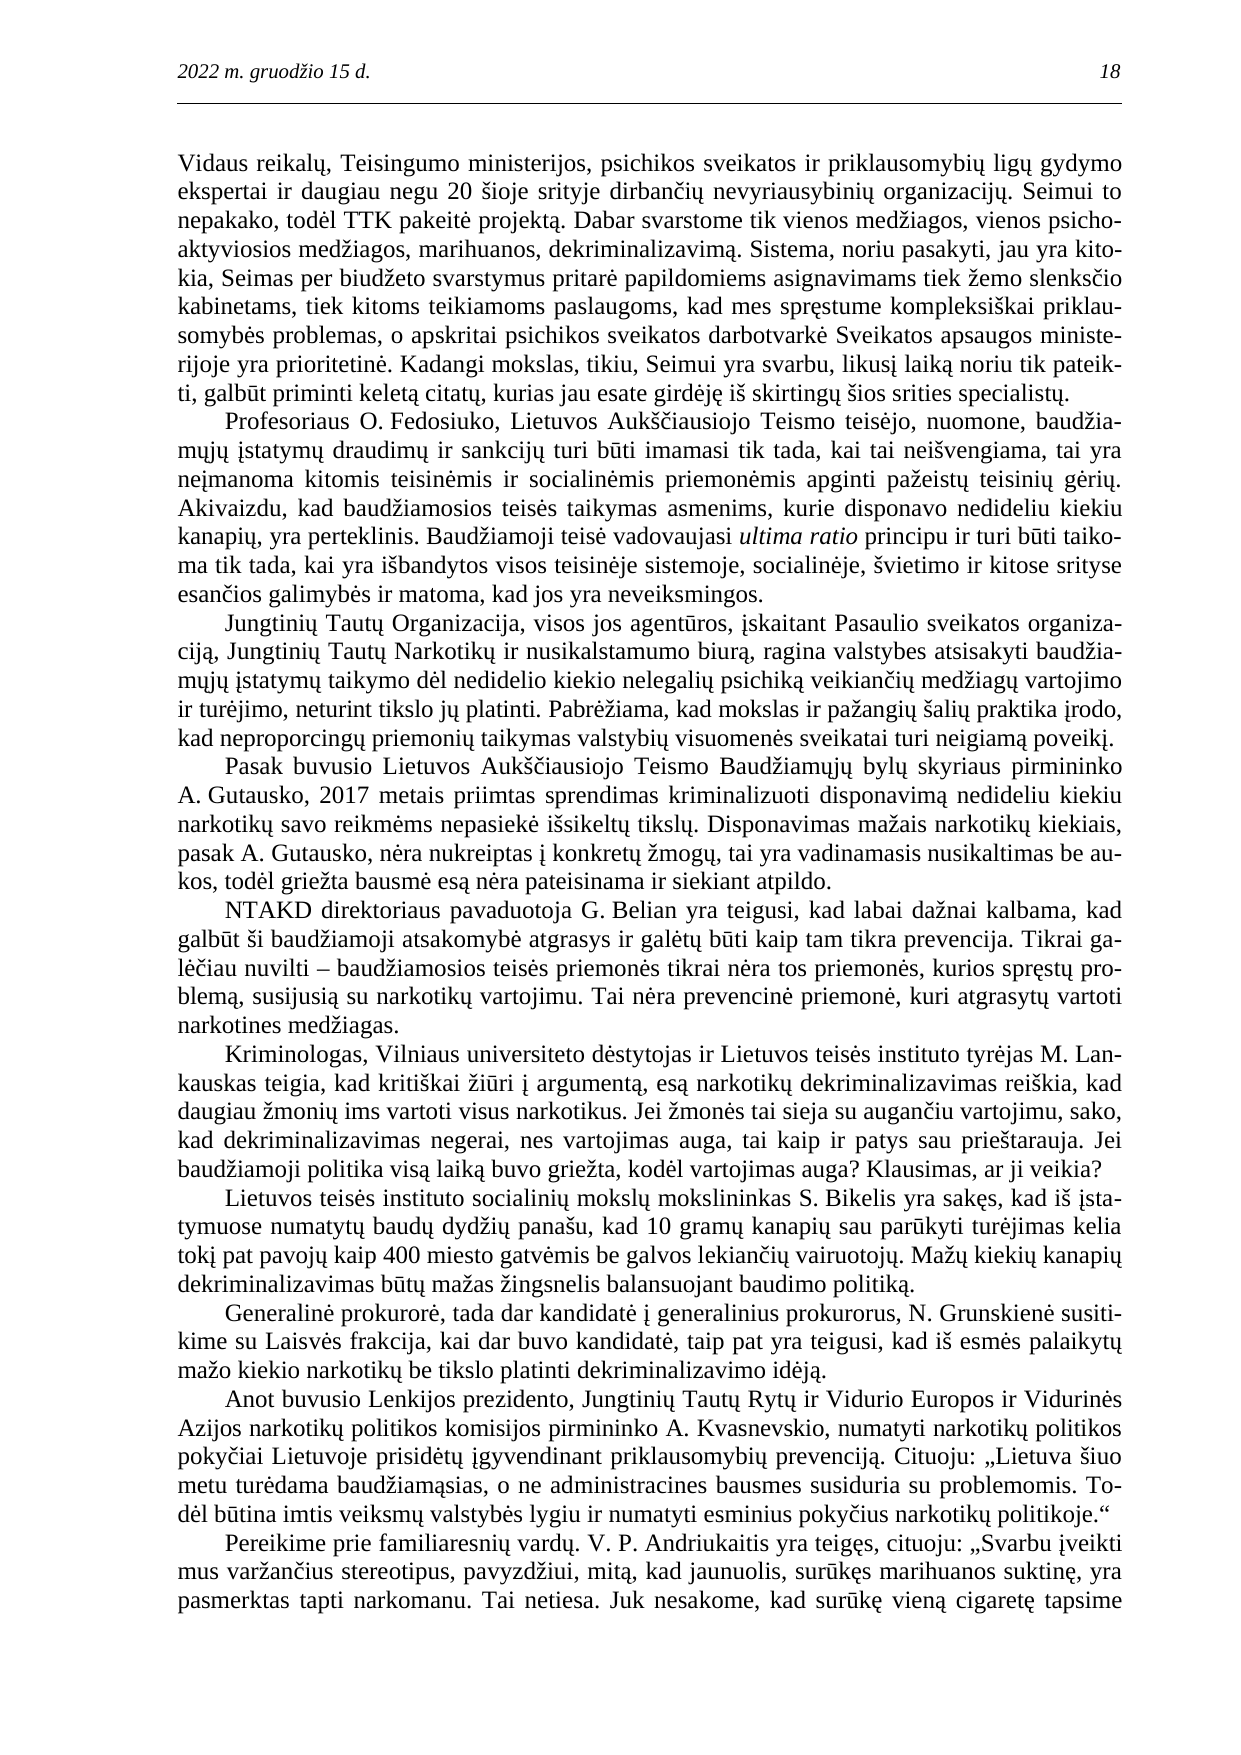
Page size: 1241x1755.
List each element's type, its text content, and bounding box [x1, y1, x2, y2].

text Jung­ti­nių Tau­tų Or­ga­ni­za­ci­ja, vi­sos jos agen­tū­ros, įskai­tant Pa­sau­lio svei­ka­tos or­ga­ni­za­ci­ją, Jung­ti­nių Tau­tų Nar­ko­ti­kų ir nu­si­kals­ta­mu­mo biu­rą, ra­gi­na vals­ty­bes at­si­sa­ky­ti bau­džia­mų­jų įsta­ty­mų tai­ky­mo dėl ne­di­de­lio kie­kio ne­le­ga­lių psi­chi­ką vei­kian­čių me­džia­gų var­to­ji­mo ir tu­rė­ji­mo, ne­tu­rint tiks­lo jų pla­tin­ti. Pa­brė­žia­ma, kad moks­las ir pa­žan­gių ša­lių prak­ti­ka įro­do, kad ne­pro­por­cin­gų prie­mo­nių tai­ky­mas vals­ty­bių vi­suo­me­nės svei­ka­tai tu­ri nei­gia­mą po­vei­kį. [177, 608, 1122, 751]
text Vi­daus rei­ka­lų, Tei­sin­gu­mo mi­nis­te­ri­jos, psi­chi­kos svei­ka­tos ir pri­klau­so­my­bių li­gų gy­dy­mo eks­per­tai ir dau­giau ne­gu 20 šio­je sri­ty­je dir­ban­čių ne­vy­riau­sy­bi­nių or­ga­ni­za­ci­jų. Sei­mui to ne­pa­ka­ko, to­dėl TTK pa­kei­tė pro­jek­tą. Da­bar svars­to­me tik vie­nos me­džia­gos, vie­nos psi­cho­ak­ty­viosios me­džia­gos, ma­ri­hu­a­nos, dek­ri­mi­na­li­za­vi­mą. Sis­te­ma, no­riu pa­sa­ky­ti, jau yra ki­to­kia, Sei­mas per biu­dže­to svars­ty­mus pri­ta­rė pa­pil­do­miems asig­na­vi­mams tiek že­mo slenks­čio ka­bi­ne­tams, tiek ki­toms tei­kia­moms pa­slau­goms, kad mes spręs­tu­me kom­plek­siš­kai pri­klau­so­my­bės pro­ble­mas, o ap­skri­tai psi­chi­kos svei­ka­tos dar­bo­tvarkė Svei­ka­tos ap­sau­gos mi­nis­te­ri­jo­je yra pri­ori­te­ti­nė. Ka­dan­gi moks­las, ti­kiu, Sei­mui yra svar­bu, li­ku­sį lai­ką no­riu tik pa­teik­ti, gal­būt pri­min­ti ke­le­tą ci­ta­tų, kurias jau esa­te gir­dė­ję iš skir­tin­gų šios sri­ties spe­cia­lis­tų. [177, 148, 1122, 406]
text Anot bu­vu­sio Len­ki­jos pre­zi­den­to, Jung­ti­nių Tau­tų Ry­tų ir Vi­du­rio Eu­ro­pos ir Vi­du­ri­nės Azi­jos nar­ko­ti­kų po­li­ti­kos ko­mi­si­jos pir­mi­nin­ko A. Kvas­nev­skio, nu­ma­ty­ti nar­ko­ti­kų po­li­ti­kos po­ky­čiai Lie­tu­vo­je pri­si­dė­tų įgy­ven­di­nant pri­klau­so­my­bių pre­ven­ci­ją. Ci­tuo­ju: „Lie­tu­va šiuo me­tu tu­rė­da­ma bau­džia­mą­sias, o ne ad­mi­nist­ra­ci­nes baus­mes su­si­du­ria su pro­ble­mo­mis. To­dėl bū­ti­na im­tis veiks­mų vals­ty­bės ly­giu ir nu­ma­ty­ti es­mi­nius po­ky­čius nar­ko­ti­kų po­li­ti­ko­je.“ [177, 1384, 1122, 1528]
text NTAKD di­rek­to­riaus pa­va­duo­to­ja G. Be­lian yra tei­gu­si, kad la­bai daž­nai kal­ba­ma, kad gal­būt ši bau­džia­mo­ji at­sa­ko­my­bė at­gra­sys ir ga­lė­tų bū­ti kaip tam tik­ra pre­ven­ci­ja. Tik­rai ga­lė­čiau nu­vil­ti – bau­džia­mo­sios tei­sės prie­mo­nės tik­rai nė­ra tos prie­mo­nės, ku­rios spręs­tų pro­ble­mą, su­si­ju­sią su nar­ko­ti­kų var­to­ji­mu. Tai nė­ra pre­ven­ci­nė prie­mo­nė, ku­ri at­gra­sy­tų var­to­ti nar­ko­ti­nes me­džia­gas. [177, 895, 1122, 1039]
text Kri­mi­no­lo­gas, Vil­niaus uni­ver­si­te­to dės­ty­to­jas ir Lie­tu­vos tei­sės ins­ti­tu­to ty­rė­jas M. Lan­kaus­kas tei­gia, kad kri­tiš­kai žiū­ri į ar­gu­men­tą, esą nar­ko­ti­kų dek­ri­mi­na­li­za­vi­mas reiš­kia, kad dau­giau žmo­nių ims var­to­ti vi­sus nar­ko­ti­kus. Jei žmo­nės tai sie­ja su au­gan­čiu var­to­ji­mu, sa­ko, kad dek­ri­mi­na­li­za­vi­mas ne­ge­rai, nes var­to­ji­mas au­ga, tai kaip ir pa­tys sau prieš­ta­rau­ja. Jei bau­džia­mo­ji po­li­ti­ka vi­są lai­ką bu­vo griež­ta, ko­dėl var­to­ji­mas au­ga? Klau­si­mas, ar ji vei­kia? [177, 1039, 1122, 1183]
text Pa­sak bu­vu­sio Lie­tu­vos Aukš­čiau­sio­jo Teis­mo Bau­džia­mų­jų by­lų sky­riaus pir­mi­nin­ko A. Gu­taus­ko, 2017 me­tais pri­im­tas spren­di­mas kri­mi­na­li­zuo­ti dis­po­na­vi­mą ne­di­de­liu kie­kiu nar­ko­ti­kų sa­vo reik­mėms ne­pa­sie­kė iš­si­kel­tų tiks­lų. Dis­po­na­vi­mas ma­žais nar­ko­ti­kų kie­kiais, pa­sak A. Gu­taus­ko, nė­ra nu­kreip­tas į kon­kre­tų žmo­gų, tai yra va­di­na­ma­sis nu­si­kal­ti­mas be au­kos, to­dėl griež­ta baus­mė esą nė­ra pa­tei­si­na­ma ir sie­kiant at­pil­do. [177, 751, 1122, 895]
text Per­ei­ki­me prie fa­mi­lia­res­nių var­dų. V. P. An­driu­kai­tis yra tei­gęs, ci­tuo­ju: „Svar­bu įveik­ti mus var­žan­čius ste­re­o­ti­pus, pa­vyz­džiui, mi­tą, kad jau­nuo­lis, su­rū­kęs ma­ri­hu­a­nos suk­ti­nę, yra pa­smerk­tas tap­ti nar­ko­ma­nu. Tai ne­tie­sa. Juk ne­sa­ko­me, kad su­rū­kę vie­ną ci­ga­re­tę tap­si­me [177, 1528, 1122, 1614]
text Lie­tu­vos tei­sės ins­ti­tu­to so­cia­li­nių moks­lų moks­li­nin­kas S. Bi­ke­lis yra sa­kęs, kad iš įsta­ty­muo­se nu­ma­ty­tų bau­dų dy­džių pa­na­šu, kad 10 gra­mų ka­na­pių sau pa­rū­ky­ti tu­rė­ji­mas ke­lia to­kį pat pa­vo­jų kaip 400 mies­to gat­vė­mis be gal­vos le­kian­čių vai­ruo­to­jų. Ma­žų kie­kių ka­na­pių dek­ri­mi­na­li­za­vi­mas bū­tų ma­žas žings­ne­lis ba­lan­suo­jant bau­di­mo po­li­ti­ką. [177, 1183, 1122, 1298]
text Pro­fe­so­riaus O. Fe­do­siu­ko, Lie­tu­vos Aukš­čiau­sio­jo Teis­mo tei­sė­jo, nuo­mo­ne, bau­džia­mų­jų įsta­ty­mų drau­di­mų ir sank­ci­jų tu­ri bū­ti ima­ma­si tik ta­da, kai tai ne­iš­ven­gia­ma, tai yra ne­įma­no­ma ki­to­mis tei­si­nė­mis ir so­cia­li­nė­mis prie­mo­nė­mis ap­gin­ti pa­žeis­tų tei­si­nių gė­rių. Aki­vaiz­du, kad bau­džia­mo­sios tei­sės tai­ky­mas as­me­nims, ku­rie dis­po­na­vo ne­di­de­liu kie­kiu ka­na­pių, yra per­tek­li­nis. Bau­džia­mo­ji tei­sė va­do­vau­ja­si ul­ti­ma ra­tio prin­ci­pu ir tu­ri bū­ti tai­ko­ma tik ta­da, kai yra iš­ban­dy­tos vi­sos tei­si­nė­je sis­te­mo­je, so­cia­li­nė­je, švie­ti­mo ir ki­to­se sri­ty­se esan­čios ga­li­my­bės ir ma­to­ma, kad jos yra ne­veiks­min­gos. [177, 406, 1122, 608]
text Ge­ne­ra­li­nė pro­ku­ro­rė, ta­da dar kan­di­da­tė į ge­ne­ra­li­nius pro­ku­ro­rus, N. Gruns­kie­nė su­si­ti­ki­me su Lais­vės frak­ci­ja, kai dar bu­vo kan­di­da­tė, taip pat yra tei­gu­si, kad iš es­mės pa­lai­ky­tų ma­žo kie­kio nar­ko­ti­kų be tiks­lo pla­tin­ti dek­ri­mi­na­li­za­vi­mo idė­ją. [177, 1298, 1122, 1384]
